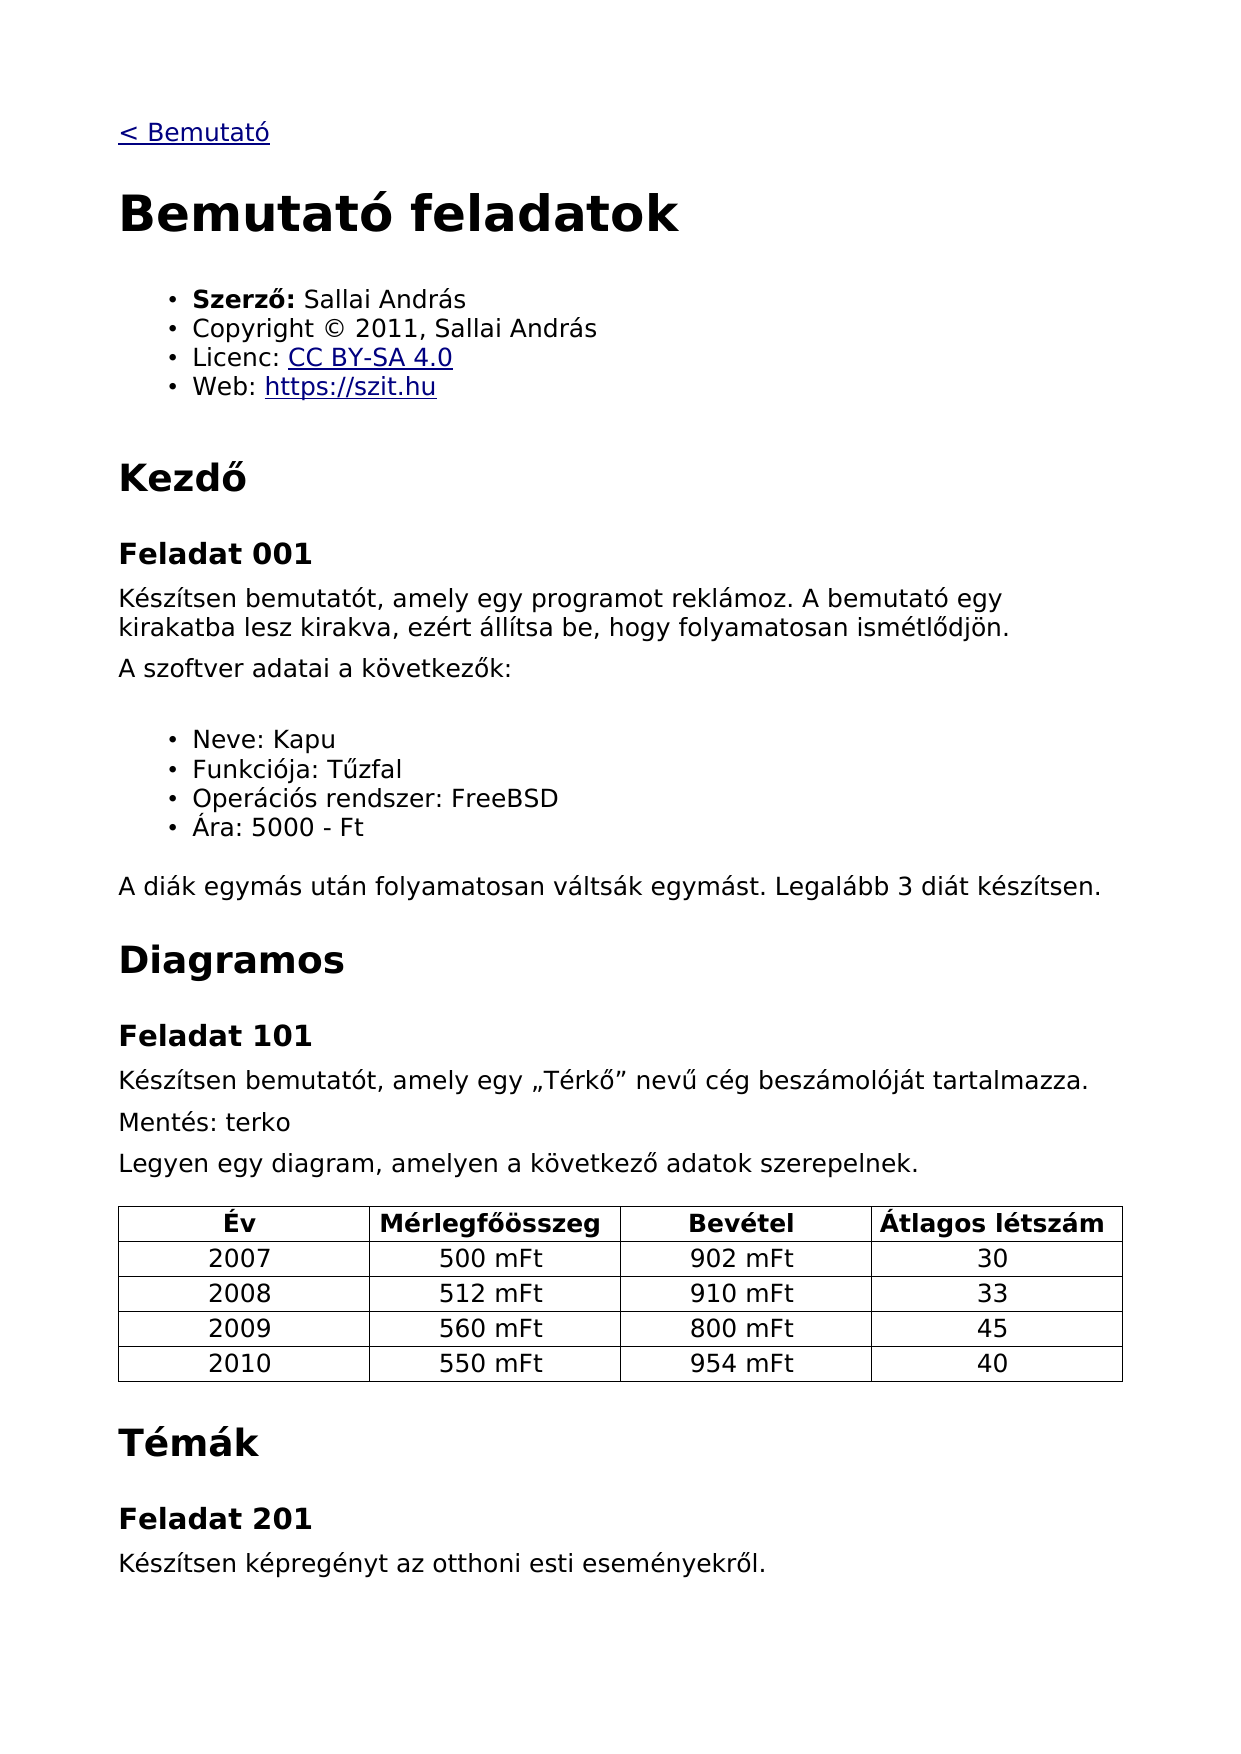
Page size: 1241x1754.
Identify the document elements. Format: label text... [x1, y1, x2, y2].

text A diák egymás után folyamatosan váltsák egymást. Legalább 3 diát készítsen. [118, 872, 1122, 901]
table_cell 2010 [119, 1347, 369, 1381]
list Web: https://szit.hu [177, 372, 1122, 402]
text Készítsen képregényt az otthoni esti eseményekről. [118, 1549, 1122, 1578]
table_cell 2009 [119, 1312, 369, 1346]
list Copyright © 2011, Sallai András [177, 314, 1122, 343]
table_header Év [119, 1207, 369, 1241]
subtitle Kezdő [118, 456, 1122, 500]
list Neve: Kapu [177, 726, 1122, 755]
list Licenc: CC BY-SA 4.0 [177, 343, 1122, 372]
text Készítsen bemutatót, amely egy programot reklámoz. A bemutató egy kirakatba lesz kirakva, ezért állítsa be, hogy folyamatosan ismétlődjön. [118, 584, 1122, 642]
text Mentés: terko [118, 1108, 1122, 1137]
table_cell 902 mFt [621, 1242, 871, 1276]
table_cell 40 [872, 1347, 1122, 1381]
table_cell 500 mFt [370, 1242, 620, 1276]
table_cell 2008 [119, 1277, 369, 1311]
table_cell 954 mFt [621, 1347, 871, 1381]
list Operációs rendszer: FreeBSD [177, 784, 1122, 813]
subtitle Feladat 101 [118, 1020, 1122, 1054]
subtitle Feladat 201 [118, 1502, 1122, 1536]
table_cell 800 mFt [621, 1312, 871, 1346]
table_cell 512 mFt [370, 1277, 620, 1311]
subtitle Bemutató feladatok [118, 185, 1122, 243]
text A szoftver adatai a következők: [118, 654, 1122, 684]
table_cell 550 mFt [370, 1347, 620, 1381]
table_header Átlagos létszám [872, 1207, 1122, 1241]
list Funkciója: Tűzfal [177, 755, 1122, 784]
subtitle Diagramos [118, 938, 1122, 982]
table_cell 910 mFt [621, 1277, 871, 1311]
subtitle Feladat 001 [118, 537, 1122, 571]
table_cell 560 mFt [370, 1312, 620, 1346]
subtitle Témák [118, 1421, 1122, 1465]
table_cell 45 [872, 1312, 1122, 1346]
table_header Bevétel [621, 1207, 871, 1241]
text < Bemutató [118, 118, 1122, 147]
table_cell 30 [872, 1242, 1122, 1276]
list Szerző: Sallai András [177, 285, 1122, 314]
text Legyen egy diagram, amelyen a következő adatok szerepelnek. [118, 1149, 1122, 1179]
list Ára: 5000 - Ft [177, 813, 1122, 842]
table_cell 2007 [119, 1242, 369, 1276]
text Készítsen bemutatót, amely egy „Térkő” nevű cég beszámolóját tartalmazza. [118, 1066, 1122, 1095]
table_cell 33 [872, 1277, 1122, 1311]
table_header Mérlegfőösszeg [370, 1207, 620, 1241]
